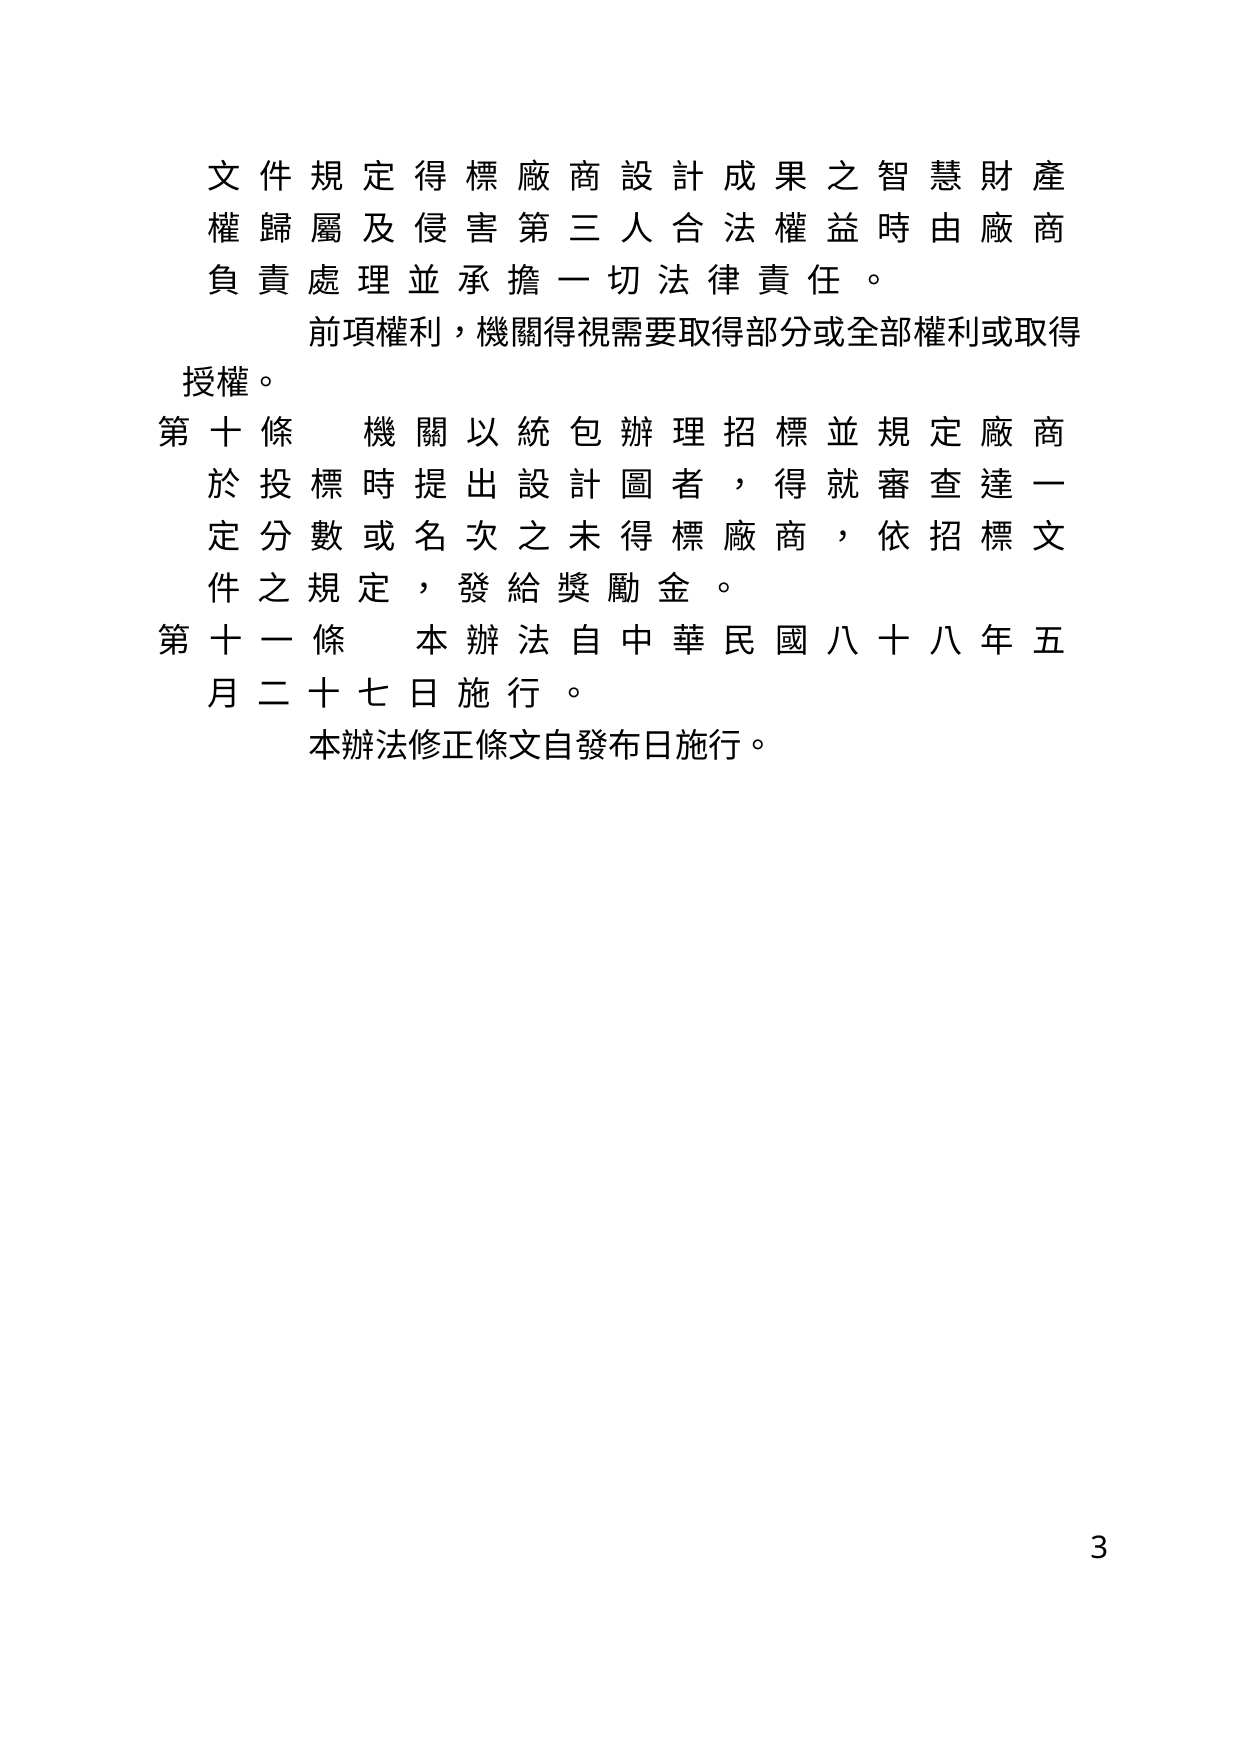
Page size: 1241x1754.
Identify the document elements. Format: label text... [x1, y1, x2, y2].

text 文件規定得標廠商設計成果之智慧財產權歸屬及侵害第三人合法權益時由廠商負責處理並承擔一切法律責任。 [158, 148, 1083, 304]
text 前項權利，機關得視需要取得部分或全部權利或取得授權。 [183, 304, 1083, 404]
text 第十一條 本辦法自中華民國八十八年五月二十七日施行。 [158, 612, 1083, 717]
text 本辦法修正條文自發布日施行。 [183, 717, 1083, 767]
text 第十條 機關以統包辦理招標並規定廠商於投標時提出設計圖者，得就審查達一定分數或名次之未得標廠商，依招標文件之規定，發給獎勵金。 [158, 404, 1083, 612]
